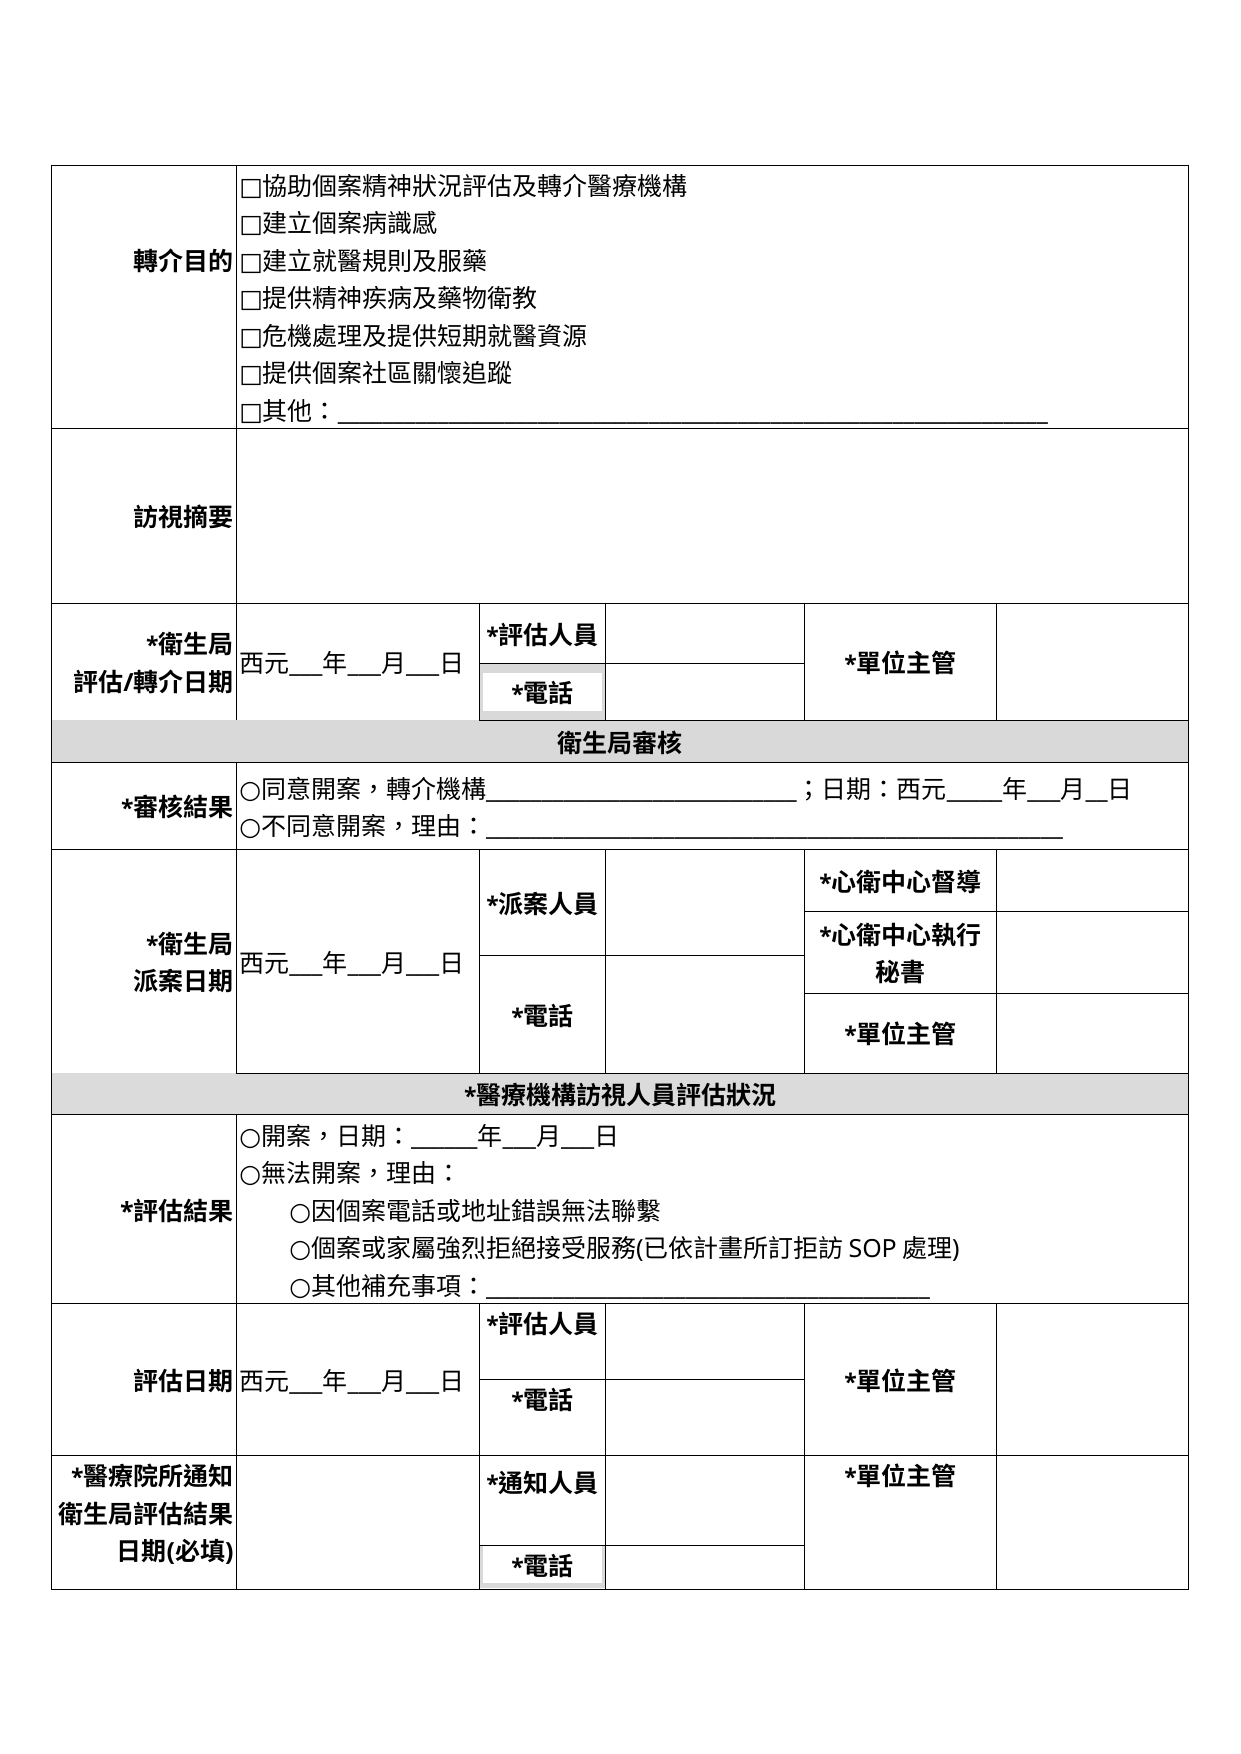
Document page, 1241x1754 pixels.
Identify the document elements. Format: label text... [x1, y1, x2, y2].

table_cell *評估結果 [52, 1115, 236, 1303]
table_cell [606, 664, 804, 720]
table_cell *單位主管 [805, 994, 996, 1072]
table_cell *單位主管 [805, 604, 996, 720]
table_cell [997, 994, 1188, 1072]
table_cell 轉介目的 [52, 166, 236, 428]
table_cell [606, 850, 804, 955]
table_cell *評估人員 [480, 604, 605, 663]
table_cell *電話 [480, 664, 605, 720]
table_cell [606, 1304, 804, 1379]
table_cell *通知人員 [480, 1456, 605, 1545]
table_cell *醫療機構訪視人員評估狀況 [52, 1073, 1188, 1114]
table_cell *電話 [480, 956, 605, 1072]
table_cell 西元___年___月___日 [237, 1304, 479, 1455]
table_cell *評估人員 [480, 1304, 605, 1379]
table_cell [606, 1546, 804, 1588]
table_cell *單位主管 [805, 1304, 996, 1455]
table_cell *電話 [480, 1380, 605, 1455]
table_cell *心衛中心執行秘書 [805, 912, 996, 993]
table_cell [997, 1456, 1188, 1588]
table_cell ○同意開案，轉介機構____________________________；日期：西元_____年___月__日 ○不同意開案，理由：____________________________________________________ [237, 763, 1188, 849]
table_cell [237, 1456, 479, 1588]
table_cell [606, 956, 804, 1072]
table_cell 訪視摘要 [52, 429, 236, 603]
table_cell [237, 429, 1188, 603]
table_cell [606, 1456, 804, 1545]
table_cell *審核結果 [52, 763, 236, 849]
table_cell *派案人員 [480, 850, 605, 955]
table_cell *心衛中心督導 [805, 850, 996, 911]
table_cell 西元___年___月___日 [237, 604, 479, 720]
table_cell 衛生局審核 [52, 720, 1188, 762]
table_cell *電話 [480, 1546, 605, 1588]
table_cell □協助個案精神狀況評估及轉介醫療機構 □建立個案病識感 □建立就醫規則及服藥 □提供精神疾病及藥物衛教 □危機處理及提供短期就醫資源 □提供個案社區關懷追蹤 □其他：________________________________________________________________ [237, 166, 1188, 428]
table_cell [997, 604, 1188, 720]
table_cell ○開案，日期：______年___月___日 ○無法開案，理由： ○因個案電話或地址錯誤無法聯繫 ○個案或家屬強烈拒絕接受服務(已依計畫所訂拒訪SOP處理) ○其他補充事項：________________________________________ [237, 1115, 1188, 1303]
table_cell [606, 1380, 804, 1455]
table_cell 評估日期 [52, 1304, 236, 1455]
table_cell *醫療院所通知衛生局評估結果日期(必填) [52, 1456, 236, 1588]
table_cell [606, 604, 804, 663]
table_cell *衛生局 評估/轉介日期 [52, 604, 236, 720]
table_cell *衛生局 派案日期 [52, 850, 236, 1072]
table_cell [997, 850, 1188, 911]
table_cell *單位主管 [805, 1456, 996, 1588]
table_cell [997, 1304, 1188, 1455]
table_cell [997, 912, 1188, 993]
table_cell 西元___年___月___日 [237, 850, 479, 1072]
